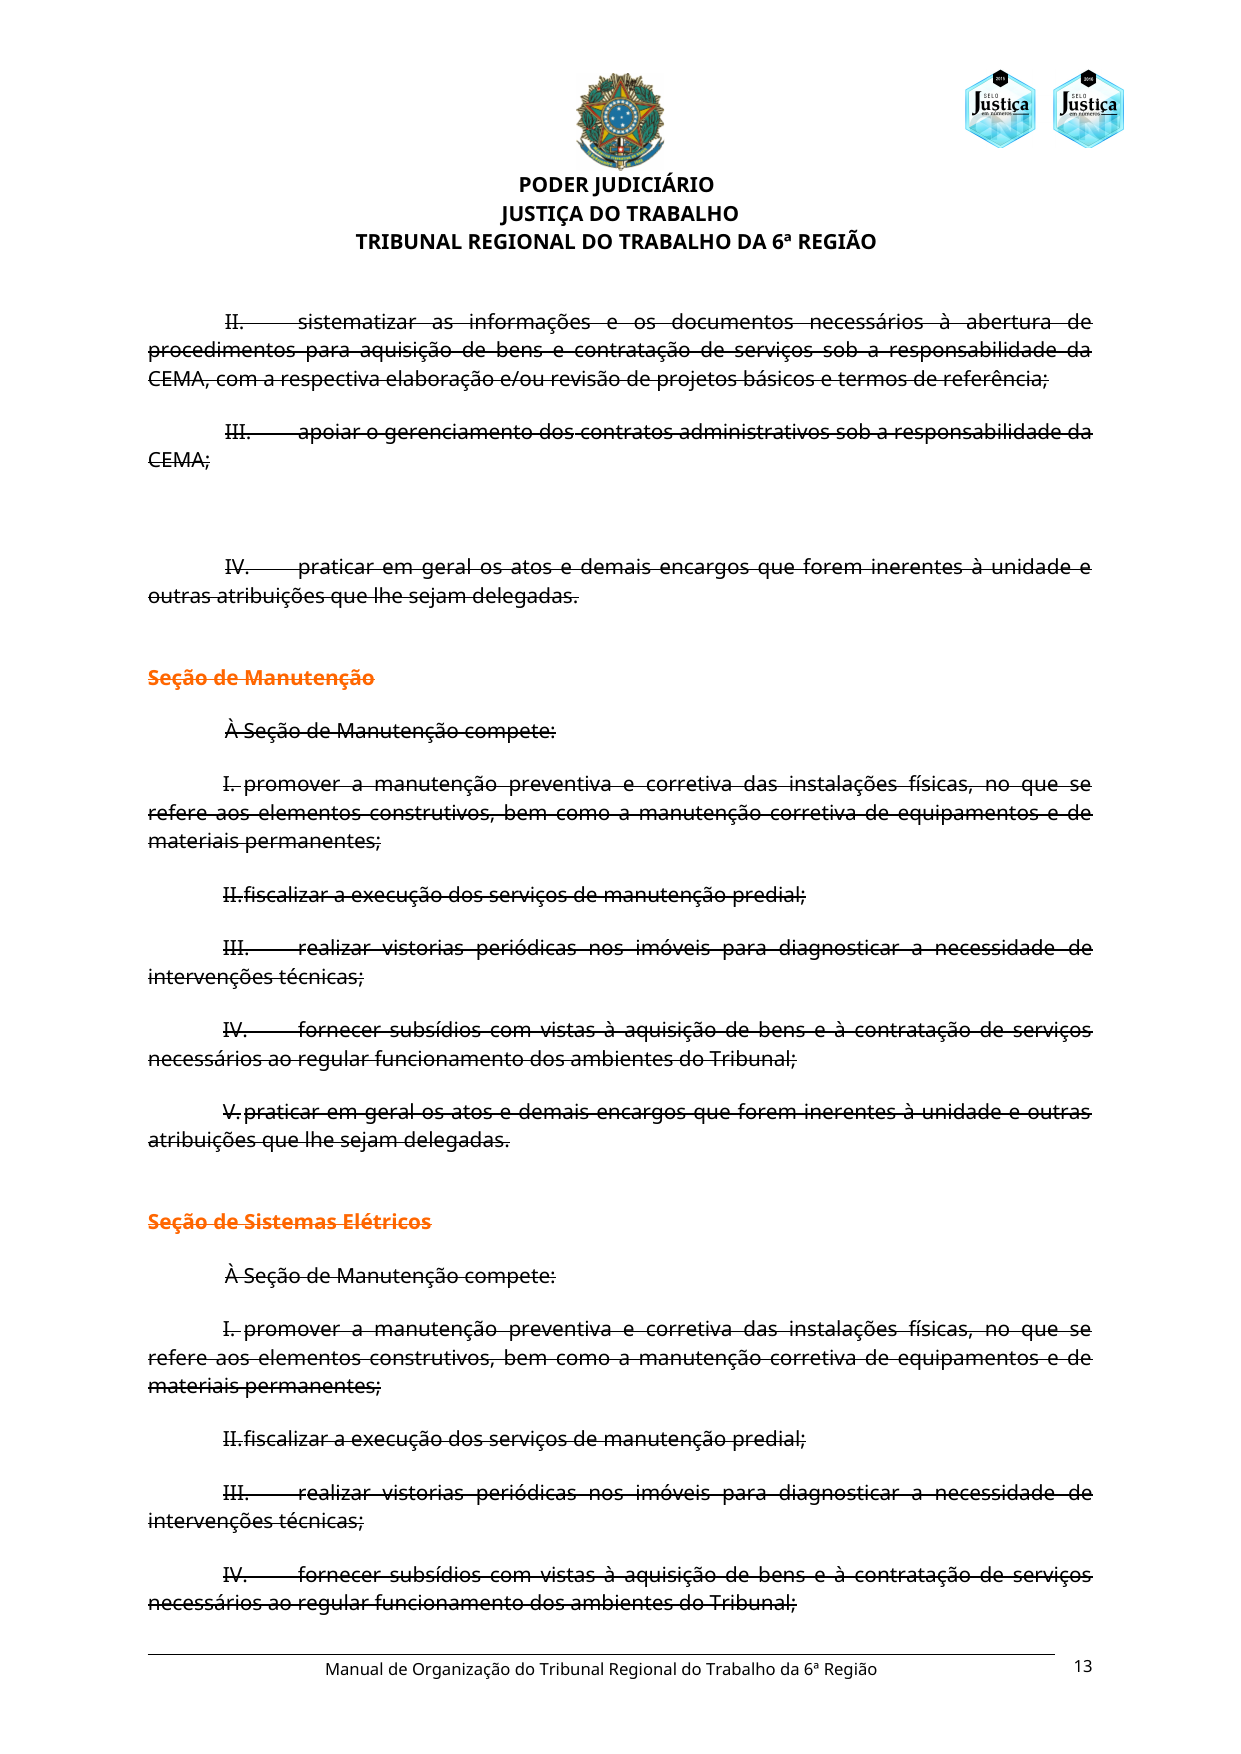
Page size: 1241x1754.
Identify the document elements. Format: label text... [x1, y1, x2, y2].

text Seção de Manutenção [148, 663, 1092, 691]
list fornecer subsídios com vistas à aquisição de bens e à contratação de serviços necessários ao regular funcionamento dos ambientes do Tribunal; [148, 1560, 1092, 1617]
list fiscalizar a execução dos serviços de manutenção predial; [148, 880, 1092, 908]
list sistematizar as informações e os documentos necessários à abertura de procedimentos para aquisição de bens e contratação de serviços sob a responsabilidade da CEMA, com a respectiva elaboração e/ou revisão de projetos básicos e termos de referência; [148, 353, 1092, 392]
picture [576, 73, 665, 171]
list promover a manutenção preventiva e corretiva das instalações físicas, no que se refere aos elementos construtivos, bem como a manutenção corretiva de equipamentos e de materiais permanentes; [148, 1314, 1092, 1359]
list sistematizar as informações e os documentos necessários à abertura de procedimentos para aquisição de bens e contratação de serviços sob a responsabilidade da CEMA, com a respectiva elaboração e/ou revisão de projetos básicos e termos de referência; [148, 307, 1092, 351]
list realizar vistorias periódicas nos imóveis para diagnosticar a necessidade de intervenções técnicas; [148, 933, 1092, 990]
picture [964, 69, 1124, 148]
list fiscalizar a execução dos serviços de manutenção predial; [148, 1424, 1092, 1453]
list apoiar o gerenciamento dos contratos administrativos sob a responsabilidade da CEMA; [148, 417, 1092, 474]
text À Seção de Manutenção compete: [148, 1261, 1092, 1289]
text Seção de Sistemas Elétricos [148, 1207, 1092, 1236]
list promover a manutenção preventiva e corretiva das instalações físicas, no que se refere aos elementos construtivos, bem como a manutenção corretiva de equipamentos e de materiais permanentes; [148, 816, 1092, 855]
list fornecer subsídios com vistas à aquisição de bens e à contratação de serviços necessários ao regular funcionamento dos ambientes do Tribunal; [148, 1015, 1092, 1072]
list promover a manutenção preventiva e corretiva das instalações físicas, no que se refere aos elementos construtivos, bem como a manutenção corretiva de equipamentos e de materiais permanentes; [148, 1360, 1092, 1399]
list promover a manutenção preventiva e corretiva das instalações físicas, no que se refere aos elementos construtivos, bem como a manutenção corretiva de equipamentos e de materiais permanentes; [148, 769, 1092, 814]
list praticar em geral os atos e demais encargos que forem inerentes à unidade e outras atribuições que lhe sejam delegadas. [148, 1097, 1092, 1154]
list praticar em geral os atos e demais encargos que forem inerentes à unidade e outras atribuições que lhe sejam delegadas. [148, 552, 1092, 609]
text À Seção de Manutenção compete: [148, 716, 1092, 744]
list realizar vistorias periódicas nos imóveis para diagnosticar a necessidade de intervenções técnicas; [148, 1478, 1092, 1535]
